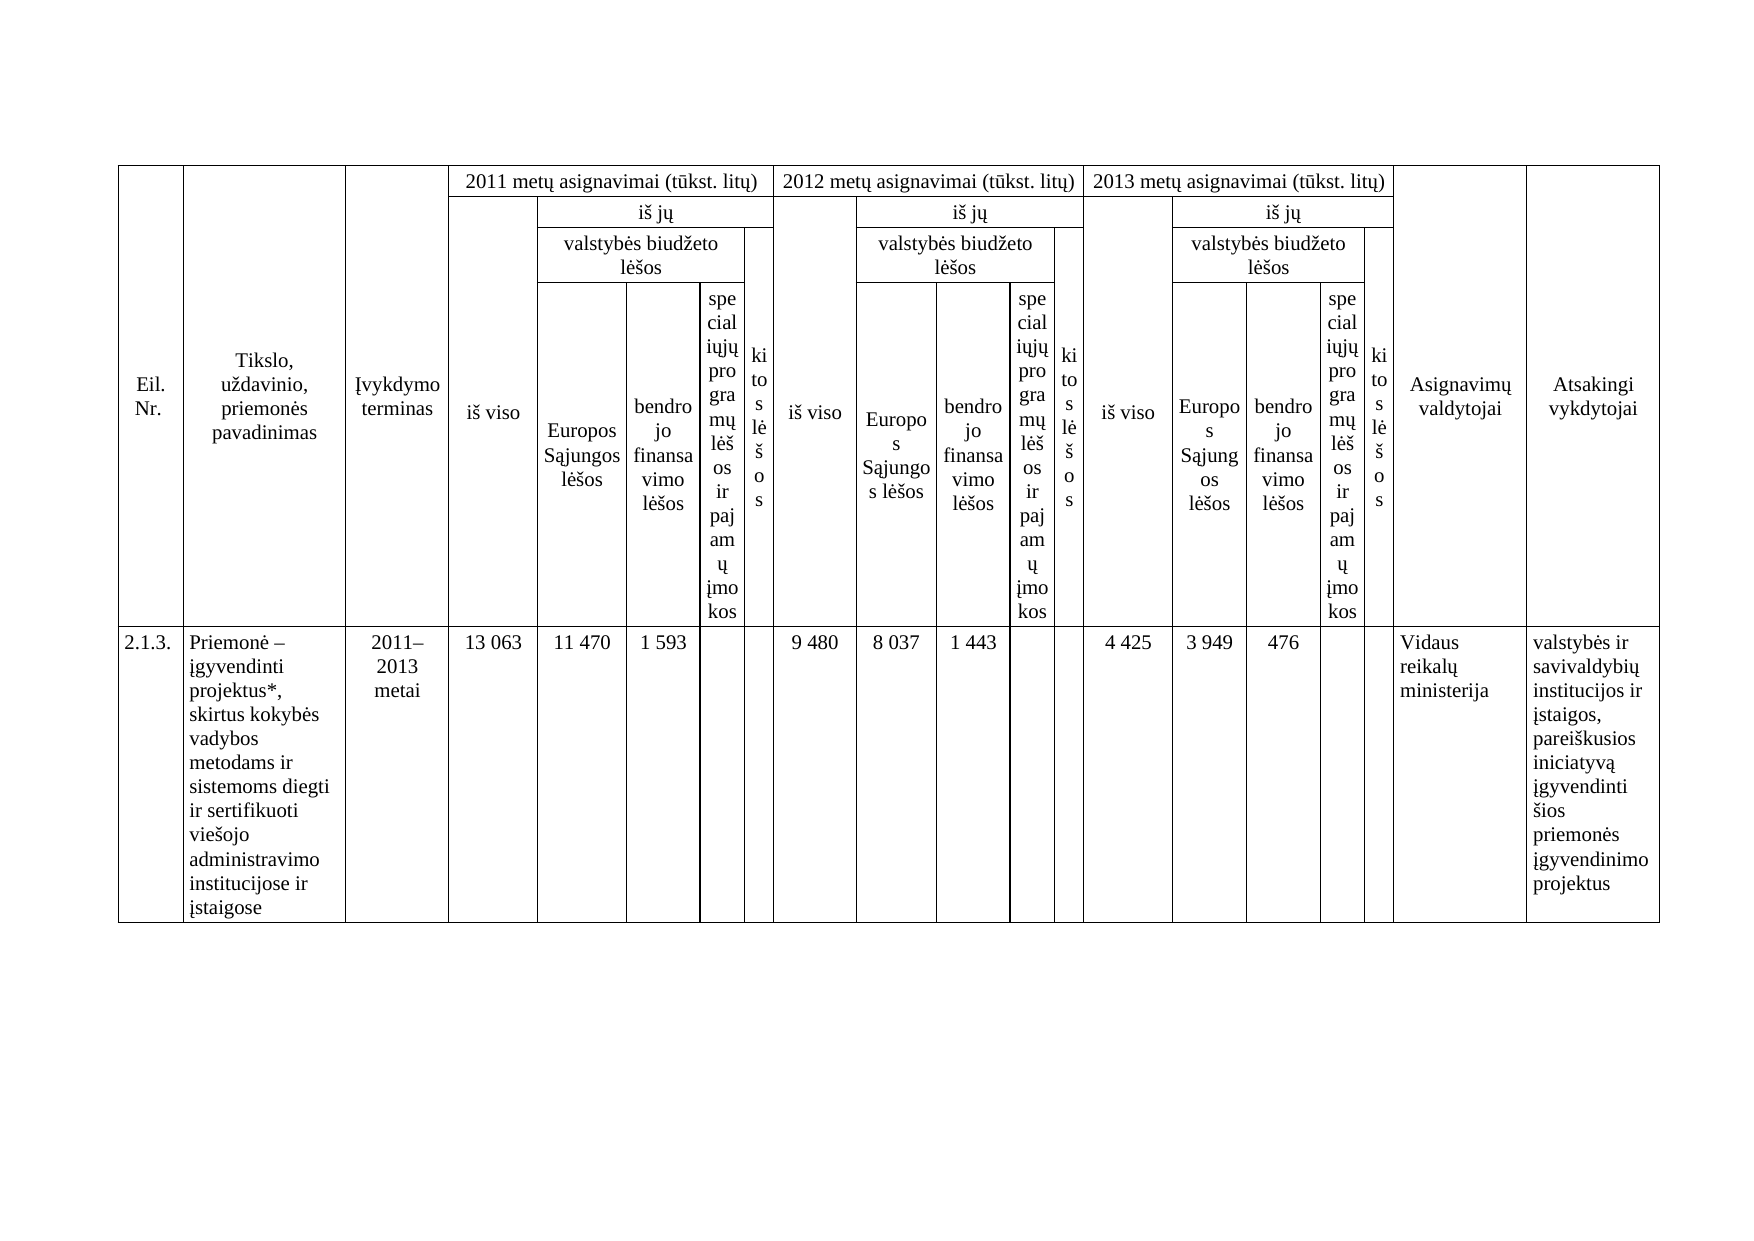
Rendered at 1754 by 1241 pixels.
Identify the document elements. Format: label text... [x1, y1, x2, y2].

table_cell Europos Sąjungos lėšos [538, 283, 626, 626]
table_header 2011 metų asignavimai (tūkst. litų) [449, 166, 773, 196]
table_cell 4 425 [1084, 627, 1172, 922]
table_cell Vidaus reikalų ministerija [1394, 627, 1526, 922]
table_cell kitos lėšos [745, 228, 773, 626]
table_cell [1011, 627, 1054, 922]
table_cell bendrojo finansavimo lėšos [1247, 283, 1320, 626]
table_cell 3 949 [1173, 627, 1246, 922]
table_cell 13 063 [449, 627, 537, 922]
table_cell valstybės biudžeto lėšos [538, 228, 744, 282]
table_cell [701, 627, 744, 922]
table_header Eil. Nr. [119, 166, 183, 626]
table_cell valstybės biudžeto lėšos [1173, 228, 1364, 282]
table_cell 1 443 [937, 627, 1009, 922]
table_cell kitos lėšos [1055, 228, 1083, 626]
table_cell 2011– 2013 metai [346, 627, 448, 922]
table_cell [1321, 627, 1364, 922]
table_cell 9 480 [774, 627, 856, 922]
table_cell Europos Sąjungos lėšos [1173, 283, 1246, 626]
table_cell specialiųjų programų lėšos ir pajamų įmokos [1011, 283, 1054, 626]
table_cell [1055, 627, 1083, 922]
table_cell 8 037 [857, 627, 936, 922]
table_cell valstybės biudžeto lėšos [857, 228, 1054, 282]
table_header Tikslo, uždavinio, priemonės pavadinimas [184, 166, 345, 626]
table_cell iš viso [1084, 197, 1172, 626]
table_header Asignavimų valdytojai [1394, 166, 1526, 626]
table_cell bendrojo finansavimo lėšos [937, 283, 1009, 626]
table_cell bendrojo finansavimo lėšos [627, 283, 699, 626]
table_cell 11 470 [538, 627, 626, 922]
table_cell Europos Sąjungos lėšos [857, 283, 936, 626]
table_header 2012 metų asignavimai (tūkst. litų) [774, 166, 1083, 196]
table_cell specialiųjų programų lėšos ir pajamų įmokos [701, 283, 744, 626]
table_cell [745, 627, 773, 922]
table_cell 1 593 [627, 627, 699, 922]
table_cell iš viso [449, 197, 537, 626]
table_header Atsakingi vykdytojai [1527, 166, 1659, 626]
table_cell iš viso [774, 197, 856, 626]
table_cell kitos lėšos [1365, 228, 1393, 626]
table_cell Priemonė – įgyvendinti projektus*, skirtus kokybės vadybos metodams ir sistemoms diegti ir sertifikuoti viešojo administravimo institucijose ir įstaigose [184, 627, 345, 922]
table_cell specialiųjų programų lėšos ir pajamų įmokos [1321, 283, 1364, 626]
table_header 2013 metų asignavimai (tūkst. litų) [1084, 166, 1393, 196]
table_cell iš jų [538, 197, 773, 227]
table_cell valstybės ir savivaldybių institucijos ir įstaigos, pareiškusios iniciatyvą įgyvendinti šios priemonės įgyvendinimo projektus [1527, 627, 1659, 922]
table_cell iš jų [1173, 197, 1393, 227]
table_cell 476 [1247, 627, 1320, 922]
table_cell iš jų [857, 197, 1083, 227]
table_cell 2.1.3. [119, 627, 183, 922]
table_header Įvykdymo terminas [346, 166, 448, 626]
table_cell [1365, 627, 1393, 922]
